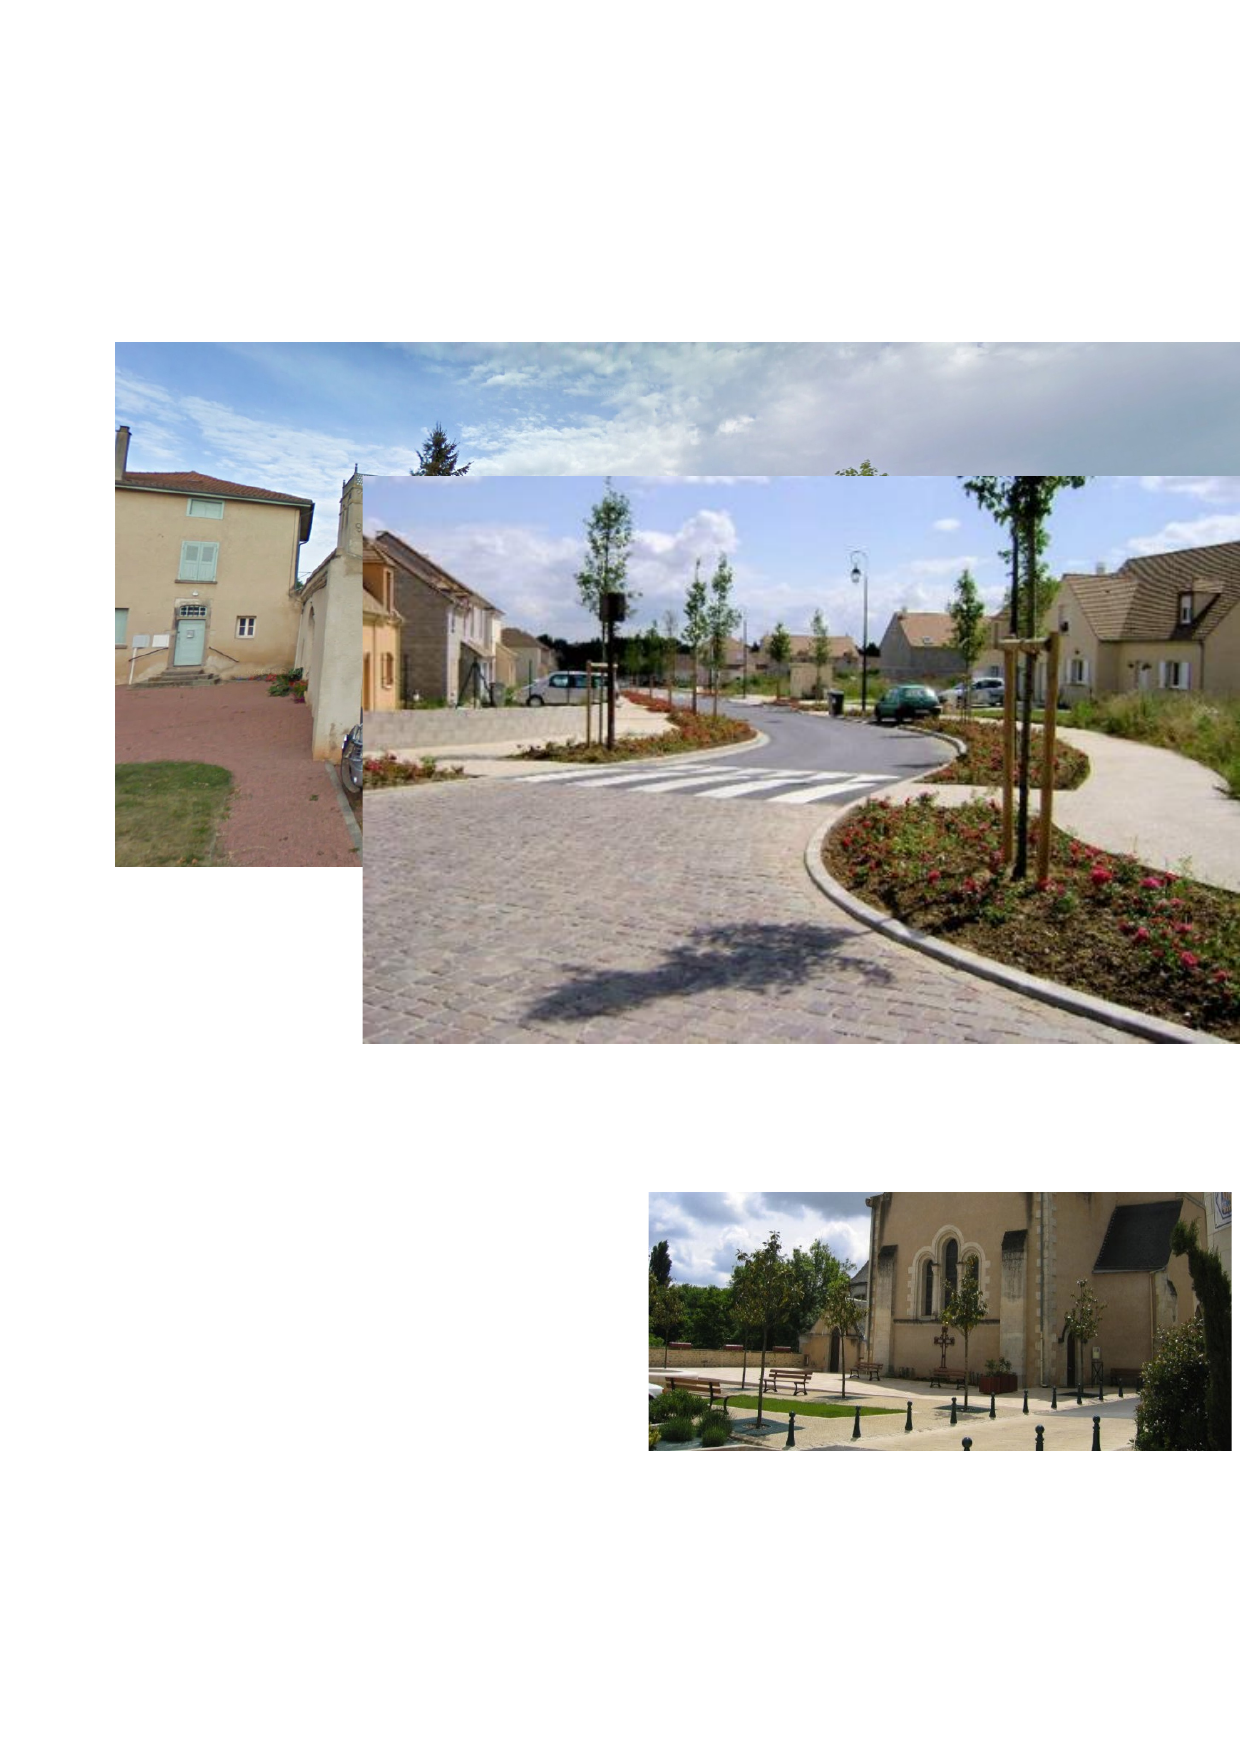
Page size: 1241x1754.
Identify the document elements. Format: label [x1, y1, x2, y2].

picture [115, 342, 1240, 1044]
picture [648, 1192, 1232, 1451]
